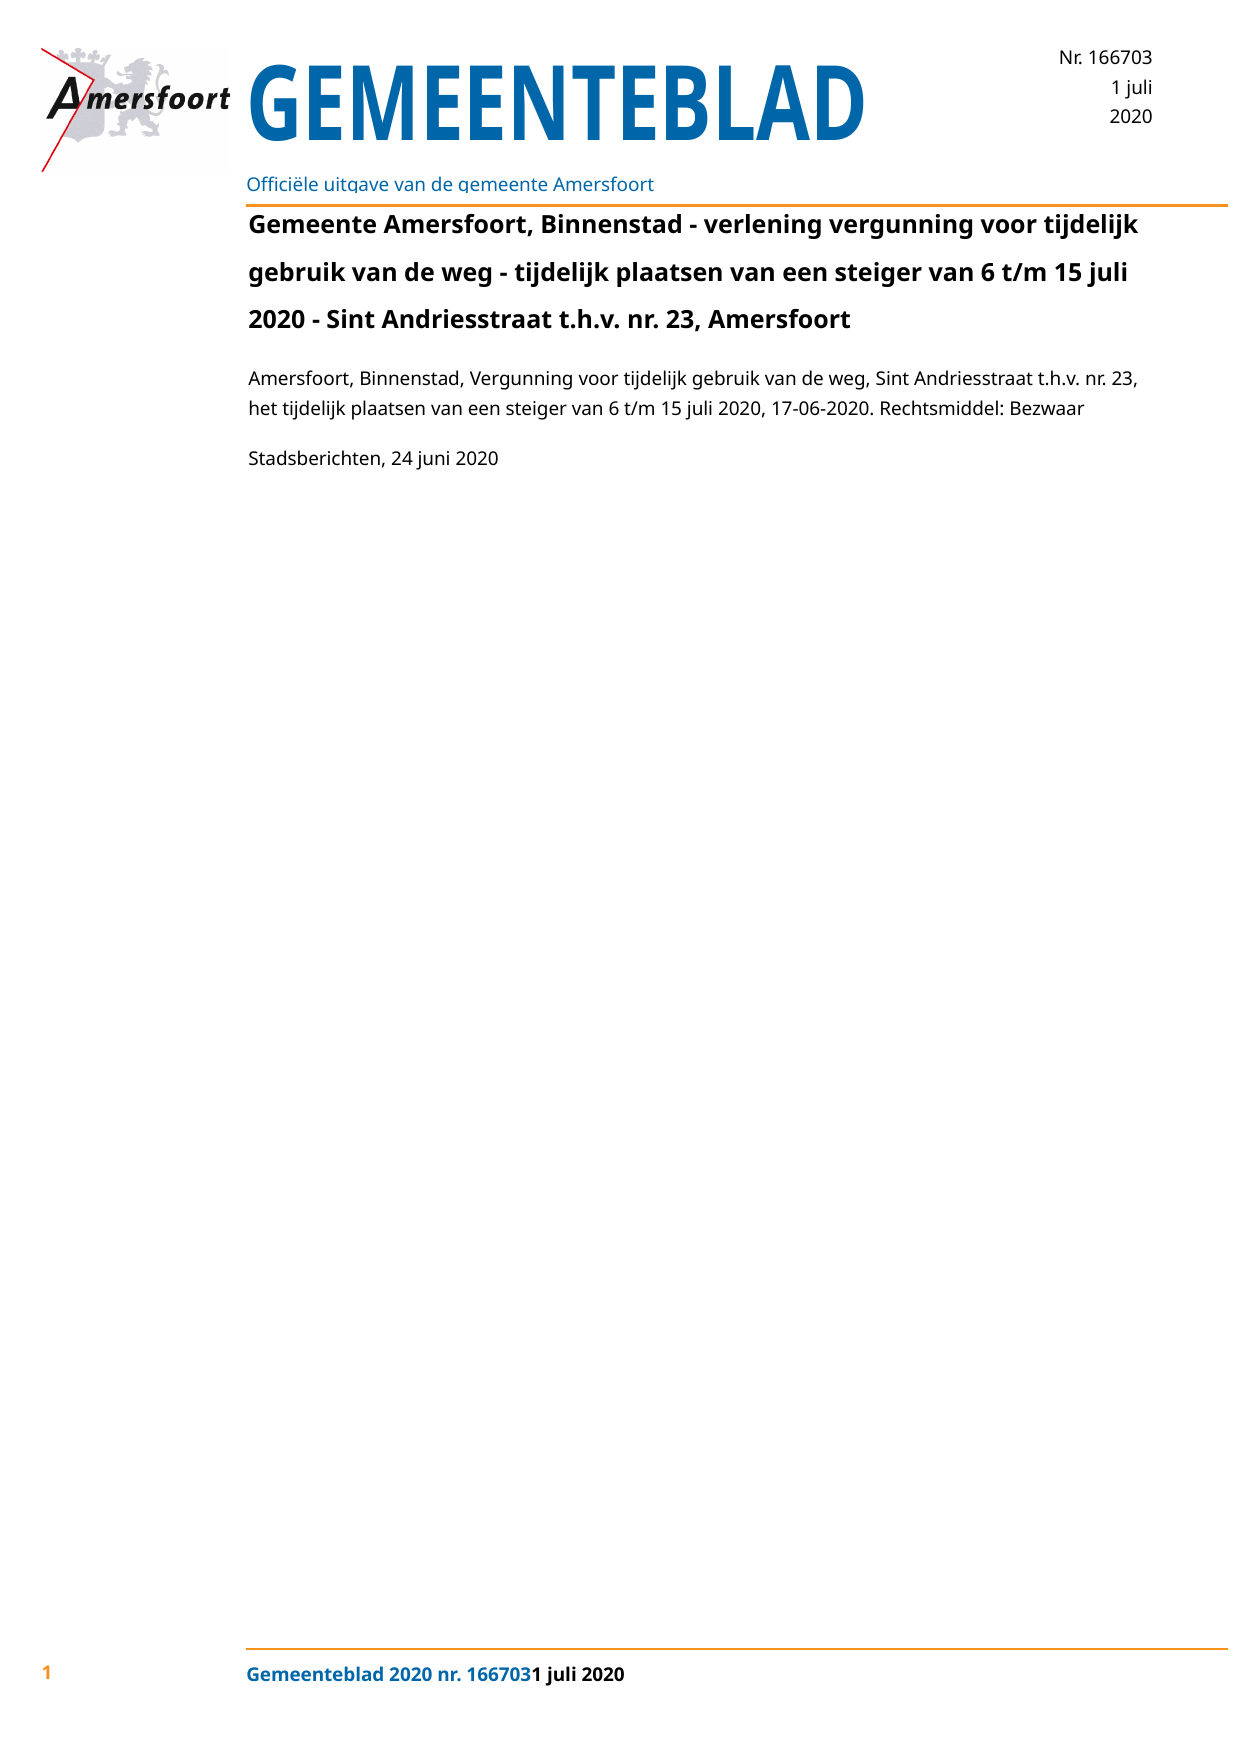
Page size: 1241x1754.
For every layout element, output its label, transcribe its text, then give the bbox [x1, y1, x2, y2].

picture [41, 47, 231, 172]
text Amersfoort, Binnenstad, Vergunning voor tijdelijk gebruik van de weg, Sint Andriesstraat t.h.v. nr. 23, het tijdelijk plaatsen van een steiger van 6 t/m 15 juli 2020, 17-06-2020. Rechtsmiddel: Bezwaar [248, 366, 1152, 421]
text Stadsberichten, 24 juni 2020 [248, 446, 1152, 471]
text Gemeente Amersfoort, Binnenstad - verlening vergunning voor tijdelijk gebruik van de weg - tijdelijk plaatsen van een steiger van 6 t/m 15 juli 2020 - Sint Andriesstraat t.h.v. nr. 23, Amersfoort [248, 207, 1152, 336]
